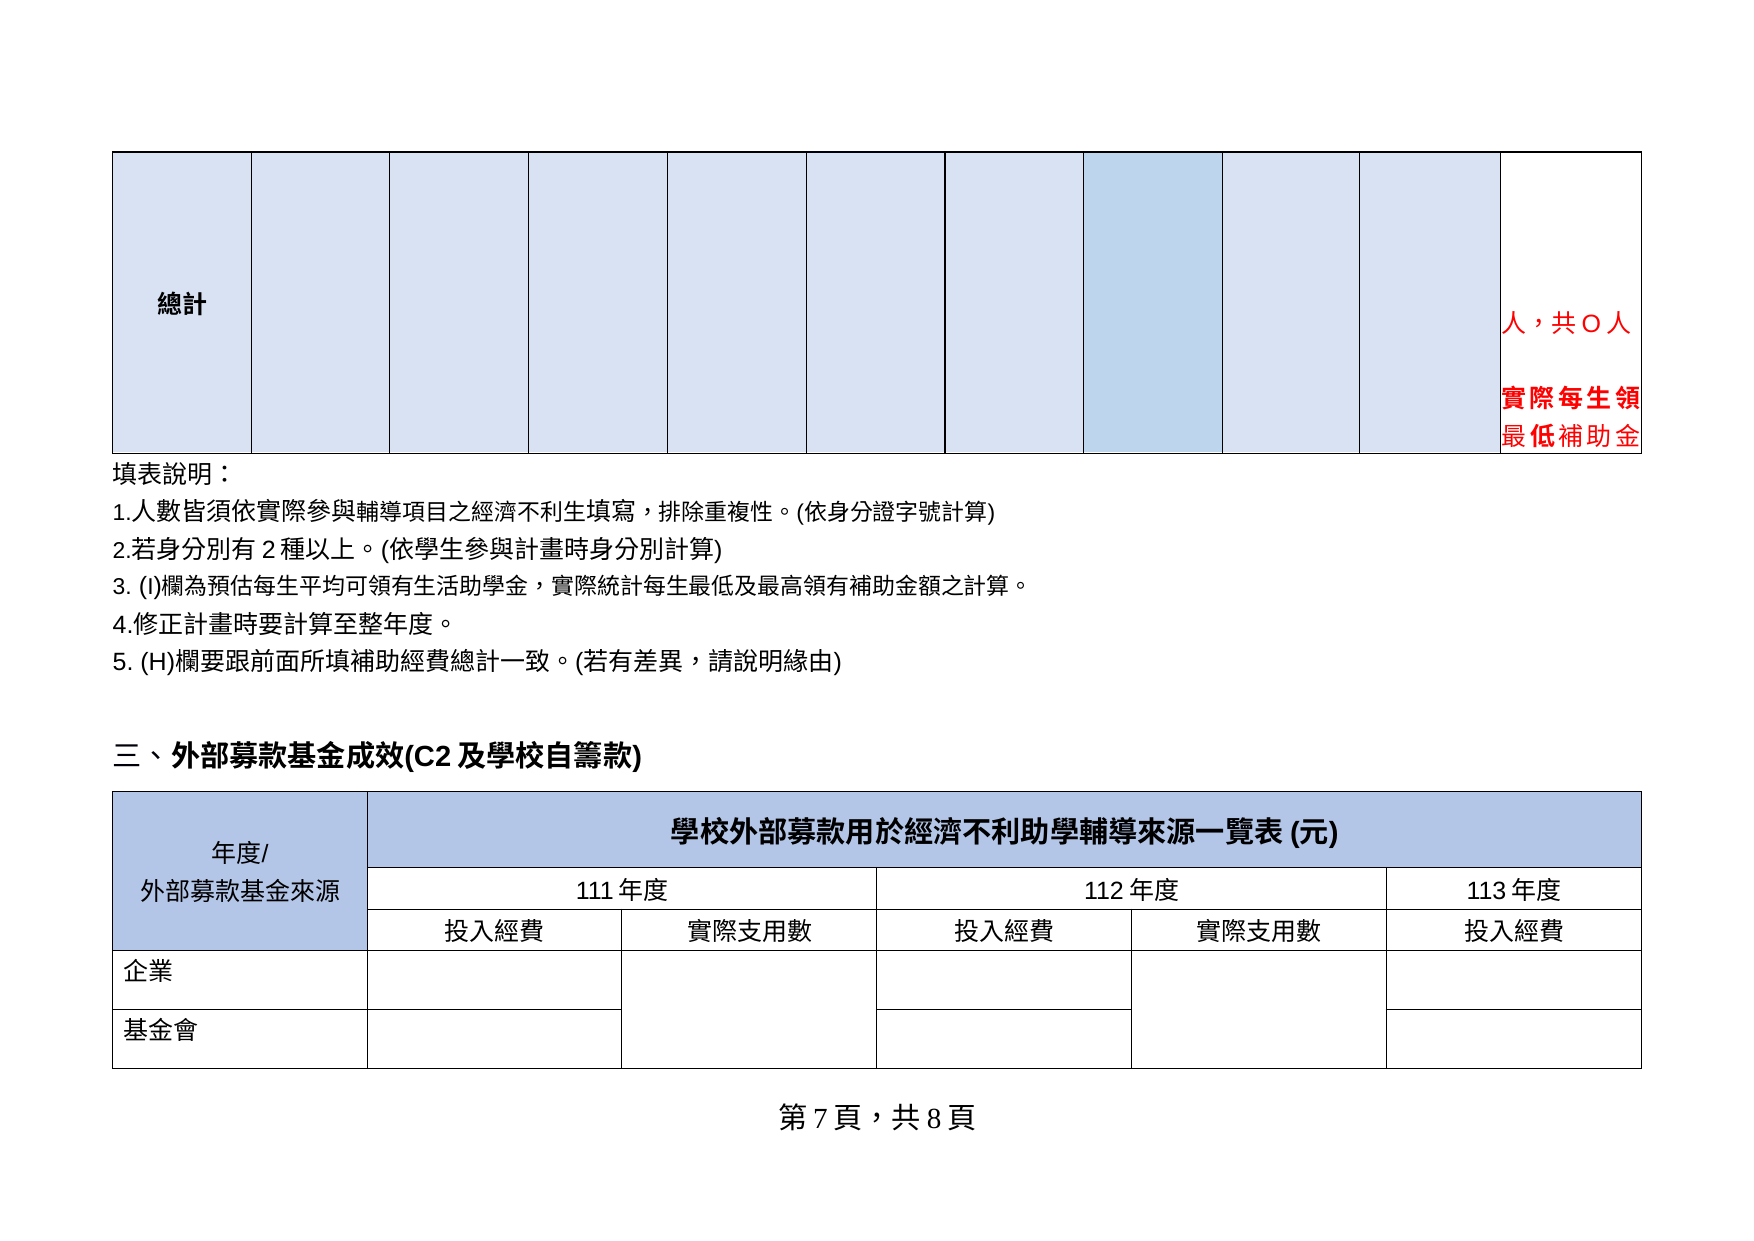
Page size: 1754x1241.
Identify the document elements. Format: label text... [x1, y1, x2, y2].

table_cell 投入經費 [368, 910, 621, 950]
table_cell [1360, 153, 1500, 452]
table_cell [1223, 153, 1359, 452]
table_cell [252, 153, 389, 452]
text 填表說明： [112, 454, 1641, 491]
table_header 年度/ 外部募款基金來源 [113, 792, 367, 950]
table_cell [368, 1010, 621, 1068]
list 外部募款基金成效(C2及學校自籌款) [112, 716, 1641, 791]
table_cell 實際支用數 [1132, 910, 1386, 950]
text 1.人數皆須依實際參與輔導項目之經濟不利生填寫，排除重複性。(依身分證字號計算) [112, 491, 1641, 528]
table_cell 投入經費 [1387, 910, 1641, 950]
table_cell [529, 153, 667, 452]
table_cell 112年度 [877, 868, 1386, 908]
table_cell [390, 153, 528, 452]
table_cell 113年度 [1387, 868, 1641, 908]
table_cell [668, 153, 806, 452]
table_header 學校外部募款用於經濟不利助學輔導來源一覽表 (元) [368, 792, 1641, 867]
table_cell 實際支用數 [622, 910, 876, 950]
table_cell [946, 153, 1083, 452]
table_cell 實際每生領最高補助金額(元)： OOO元/人，共O人 實際每生領最低補助金額(元)： OOO元/人，共O人 [1501, 153, 1641, 452]
table_cell [622, 951, 876, 1068]
table_cell [807, 153, 944, 452]
text 3. (I)欄為預估每生平均可領有生活助學金，實際統計每生最低及最高領有補助金額之計算。 [112, 566, 1641, 603]
table_cell [1387, 1010, 1641, 1068]
table_cell 總計 [113, 153, 251, 452]
table_cell 111年度 [368, 868, 876, 908]
table_cell 企業 [113, 951, 367, 1009]
table_cell [877, 951, 1131, 1009]
text 4.修正計畫時要計算至整年度。 [112, 603, 1641, 641]
table_cell [1132, 951, 1386, 1068]
table_cell [877, 1010, 1131, 1068]
table_cell [1387, 951, 1641, 1009]
table_cell [368, 951, 621, 1009]
text 2.若身分別有2種以上。(依學生參與計畫時身分別計算) [112, 528, 1641, 566]
text 5. (H)欄要跟前面所填補助經費總計一致。(若有差異，請說明緣由) [112, 641, 1641, 678]
table_cell 投入經費 [877, 910, 1131, 950]
table_cell [1084, 153, 1222, 452]
table_cell 基金會 [113, 1010, 367, 1068]
